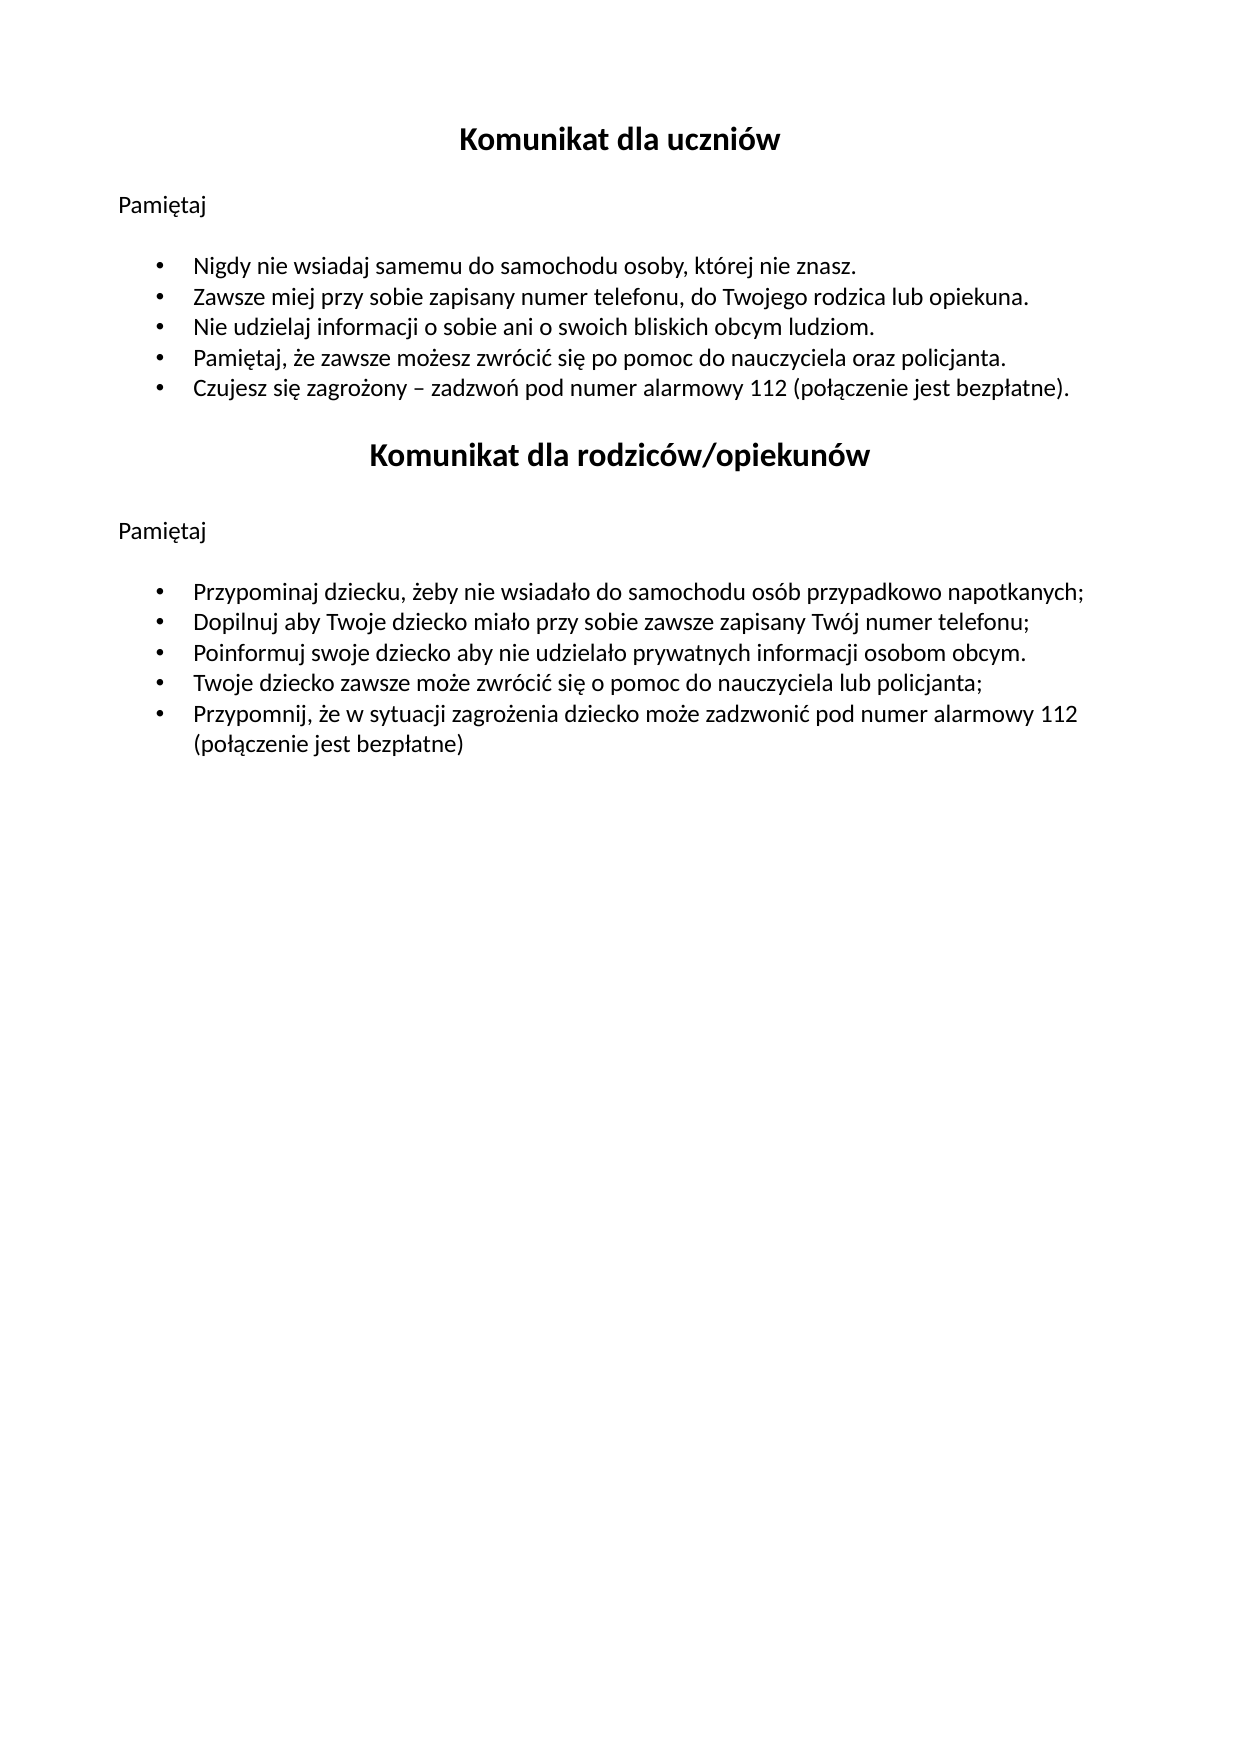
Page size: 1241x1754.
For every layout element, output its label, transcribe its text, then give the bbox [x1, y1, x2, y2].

list Czujesz się zagrożony – zadzwoń pod numer alarmowy 112 (połączenie jest bezpłatne). [156, 372, 1122, 403]
text Pamiętaj [118, 515, 1122, 546]
list Nie udzielaj informacji o sobie ani o swoich bliskich obcym ludziom. [156, 311, 1122, 342]
list Zawsze miej przy sobie zapisany numer telefonu, do Twojego rodzica lub opiekuna. [156, 281, 1122, 311]
list Pamiętaj, że zawsze możesz zwrócić się po pomoc do nauczyciela oraz policjanta. [156, 342, 1122, 372]
text Komunikat dla rodziców/opiekunów [118, 433, 1122, 474]
list Dopilnuj aby Twoje dziecko miało przy sobie zawsze zapisany Twój numer telefonu; [156, 607, 1122, 637]
list Przypomnij, że w sytuacji zagrożenia dziecko może zadzwonić pod numer alarmowy 112 (połączenie jest bezpłatne) [156, 698, 1122, 759]
text Komunikat dla uczniów [118, 118, 1122, 159]
list Nigdy nie wsiadaj samemu do samochodu osoby, której nie znasz. [156, 250, 1122, 281]
list Przypominaj dziecku, żeby nie wsiadało do samochodu osób przypadkowo napotkanych; [156, 576, 1122, 607]
text Pamiętaj [118, 189, 1122, 220]
list Poinformuj swoje dziecko aby nie udzielało prywatnych informacji osobom obcym. [156, 637, 1122, 668]
list Twoje dziecko zawsze może zwrócić się o pomoc do nauczyciela lub policjanta; [156, 668, 1122, 698]
